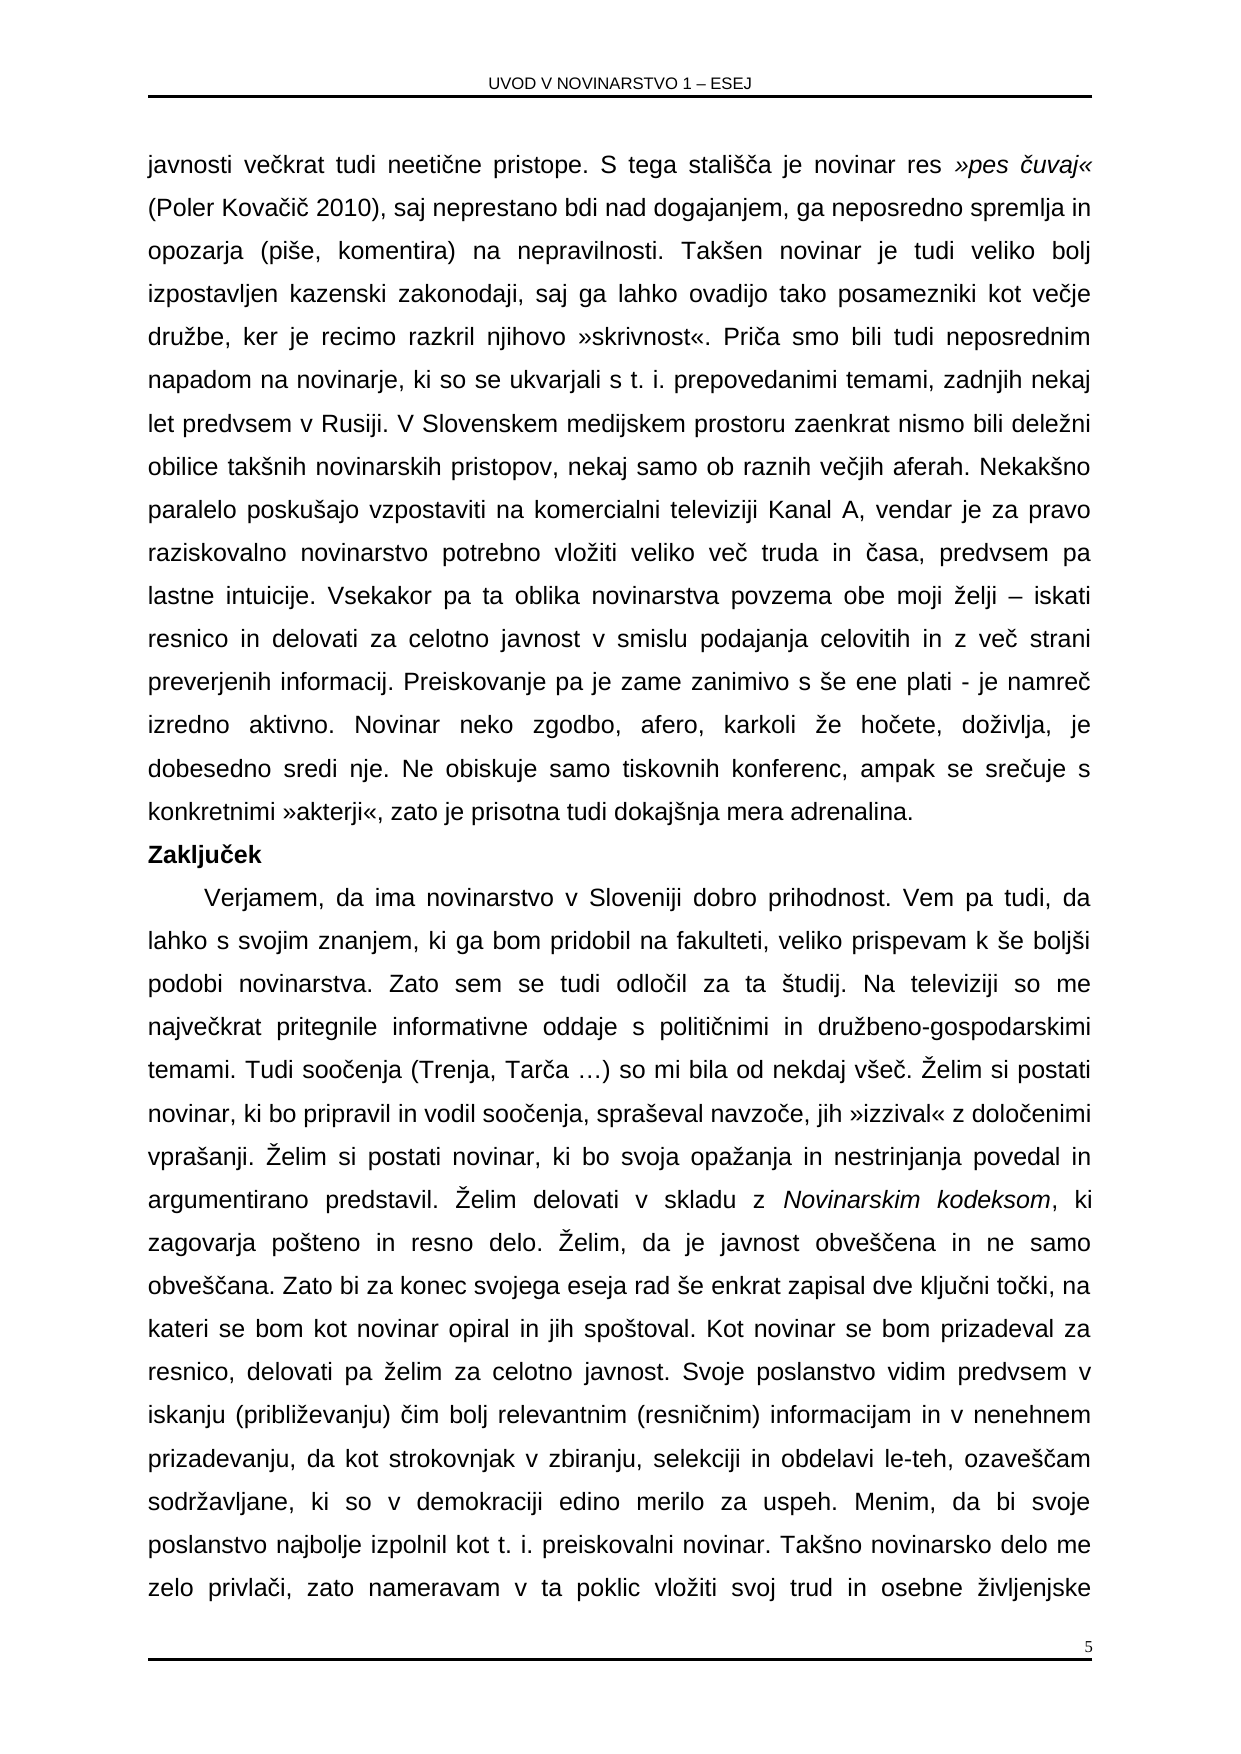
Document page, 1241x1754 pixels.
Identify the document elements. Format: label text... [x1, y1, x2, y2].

text javnosti večkrat tudi neetične pristope. S tega stališča je novinar res »pes čuvaj« (Poler Kovačič 2010), saj neprestano bdi nad dogajanjem, ga neposredno spremlja in opozarja (piše, komentira) na nepravilnosti. Takšen novinar je tudi veliko bolj izpostavljen kazenski zakonodaji, saj ga lahko ovadijo tako posamezniki kot večje družbe, ker je recimo razkril njihovo »skrivnost«. Priča smo bili tudi neposrednim napadom na novinarje, ki so se ukvarjali s t. i. prepovedanimi temami, zadnjih nekaj let predvsem v Rusiji. V Slovenskem medijskem prostoru zaenkrat nismo bili deležni obilice takšnih novinarskih pristopov, nekaj samo ob raznih večjih aferah. Nekakšno paralelo poskušajo vzpostaviti na komercialni televiziji Kanal A, vendar je za pravo raziskovalno novinarstvo potrebno vložiti veliko več truda in časa, predvsem pa lastne intuicije. Vsekakor pa ta oblika novinarstva povzema obe moji želji – iskati resnico in delovati za celotno javnost v smislu podajanja celovitih in z več strani preverjenih informacij. Preiskovanje pa je zame zanimivo s še ene plati - je namreč izredno aktivno. Novinar neko zgodbo, afero, karkoli že hočete, doživlja, je dobesedno sredi nje. Ne obiskuje samo tiskovnih konferenc, ampak se srečuje s konkretnimi »akterji«, zato je prisotna tudi dokajšnja mera adrenalina. [148, 150, 1092, 825]
text Zaključek [148, 840, 1092, 868]
text Verjamem, da ima novinarstvo v Sloveniji dobro prihodnost. Vem pa tudi, da lahko s svojim znanjem, ki ga bom pridobil na fakulteti, veliko prispevam k še boljši podobi novinarstva. Zato sem se tudi odločil za ta študij. Na televiziji so me največkrat pritegnile informativne oddaje s političnimi in družbeno-gospodarskimi temami. Tudi soočenja (Trenja, Tarča …) so mi bila od nekdaj všeč. Želim si postati novinar, ki bo pripravil in vodil soočenja, spraševal navzoče, jih »izzival« z določenimi vprašanji. Želim si postati novinar, ki bo svoja opažanja in nestrinjanja povedal in argumentirano predstavil. Želim delovati v skladu z Novinarskim kodeksom, ki zagovarja pošteno in resno delo. Želim, da je javnost obveščena in ne samo obveščana. Zato bi za konec svojega eseja rad še enkrat zapisal dve ključni točki, na kateri se bom kot novinar opiral in jih spoštoval. Kot novinar se bom prizadeval za resnico, delovati pa želim za celotno javnost. Svoje poslanstvo vidim predvsem v iskanju (približevanju) čim bolj relevantnim (resničnim) informacijam in v nenehnem prizadevanju, da kot strokovnjak v zbiranju, selekciji in obdelavi le-teh, ozaveščam sodržavljane, ki so v demokraciji edino merilo za uspeh. Menim, da bi svoje poslanstvo najbolje izpolnil kot t. i. preiskovalni novinar. Takšno novinarsko delo me zelo privlači, zato nameravam v ta poklic vložiti svoj trud in osebne življenjske [148, 883, 1092, 1602]
